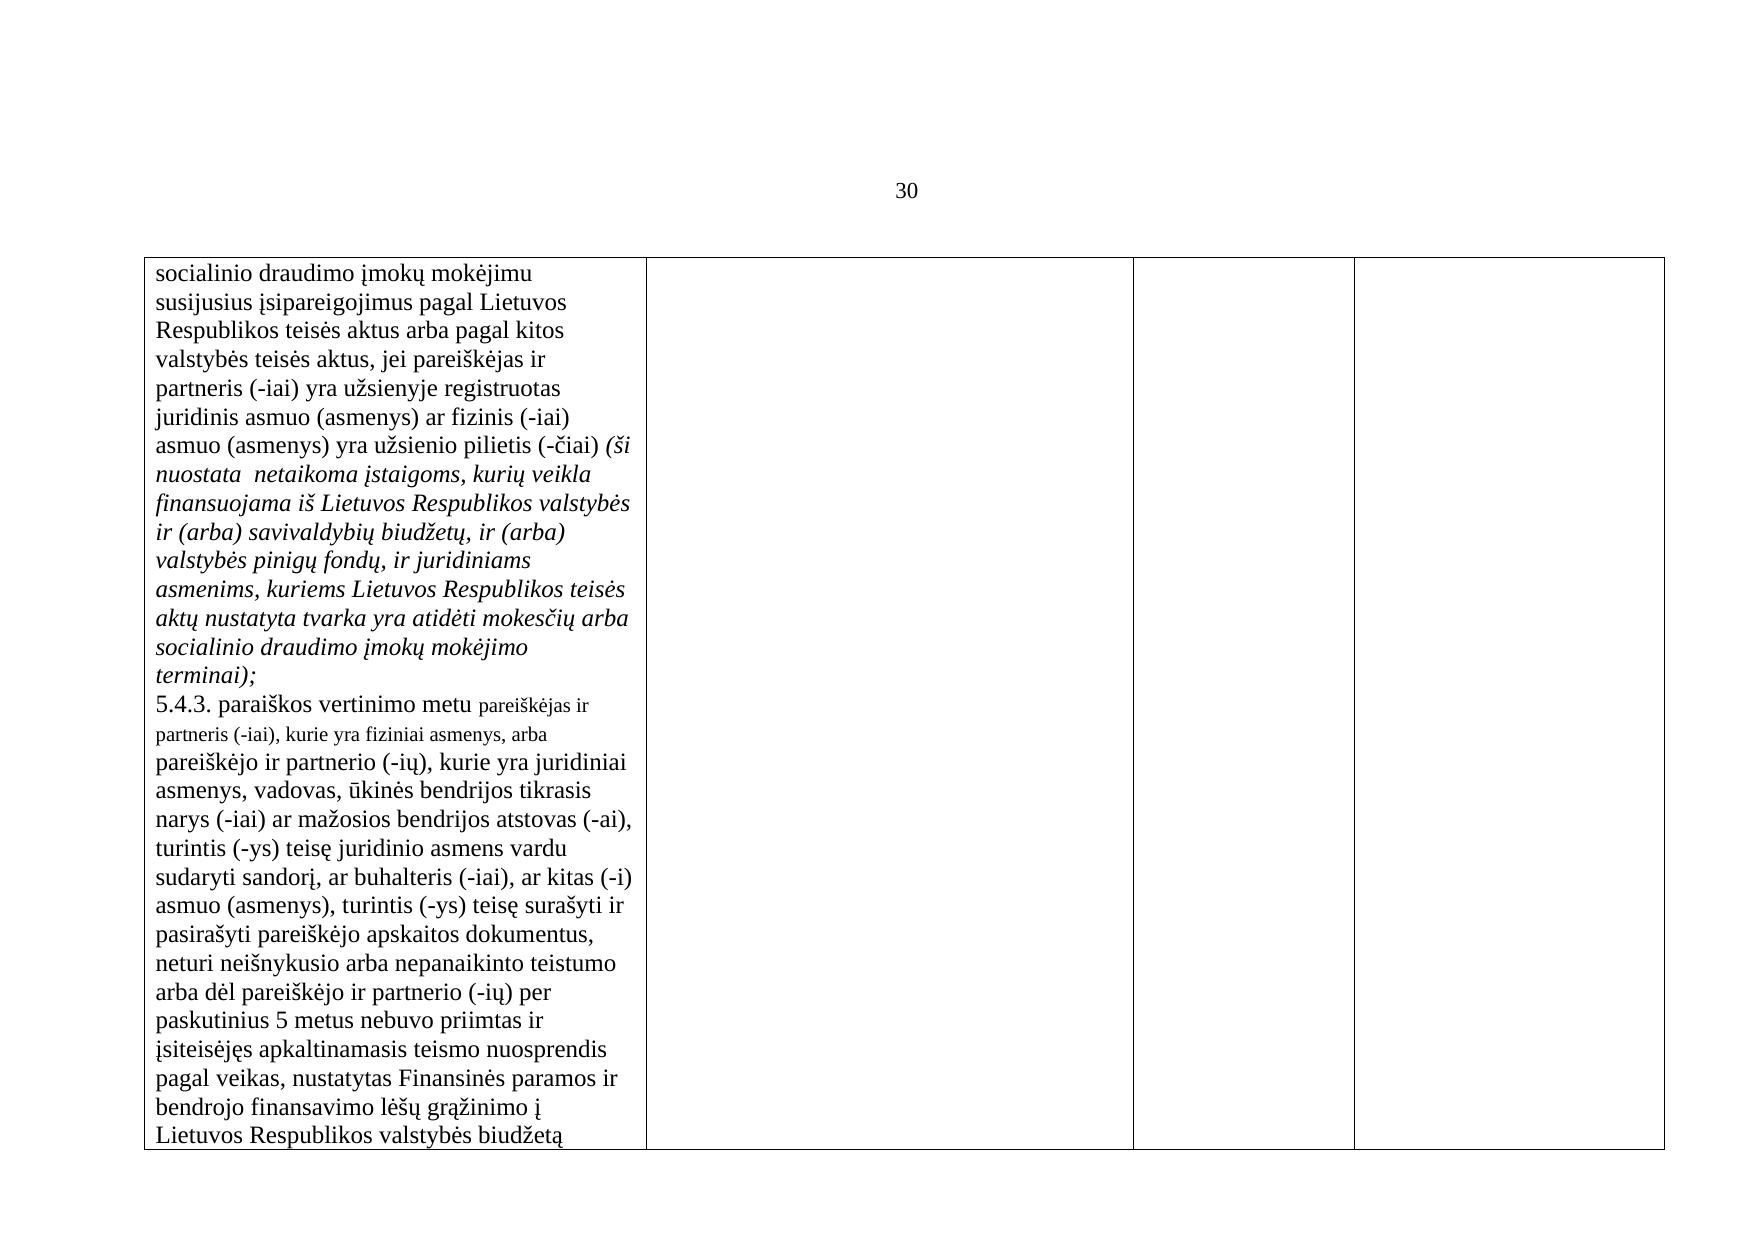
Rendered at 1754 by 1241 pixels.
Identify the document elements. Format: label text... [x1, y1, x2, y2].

table_cell socialinio draudimo įmokų mokėjimu susijusius įsipareigojimus pagal Lietuvos Respublikos teisės aktus arba pagal kitos valstybės teisės aktus, jei pareiškėjas ir partneris (-iai) yra užsienyje registruotas juridinis asmuo (asmenys) ar fizinis (-iai) asmuo (asmenys) yra užsienio pilietis (-čiai) (ši nuostata netaikoma įstaigoms, kurių veikla finansuojama iš Lietuvos Respublikos valstybės ir (arba) savivaldybių biudžetų, ir (arba) valstybės pinigų fondų, ir juridiniams asmenims, kuriems Lietuvos Respublikos teisės aktų nustatyta tvarka yra atidėti mokesčių arba socialinio draudimo įmokų mokėjimo terminai); 5.4.3. paraiškos vertinimo metu pareiškėjas ir partneris (-iai), kurie yra fiziniai asmenys, arba pareiškėjo ir partnerio (-ių), kurie yra juridiniai asmenys, vadovas, ūkinės bendrijos tikrasis narys (-iai) ar mažosios bendrijos atstovas (-ai), turintis (-ys) teisę juridinio asmens vardu sudaryti sandorį, ar buhalteris (-iai), ar kitas (-i) asmuo (asmenys), turintis (-ys) teisę surašyti ir pasirašyti pareiškėjo apskaitos dokumentus, neturi neišnykusio arba nepanaikinto teistumo arba dėl pareiškėjo ir partnerio (-ių) per paskutinius 5 metus nebuvo priimtas ir įsiteisėjęs apkaltinamasis teismo nuosprendis pagal veikas, nustatytas Finansinės paramos ir bendrojo finansavimo lėšų grąžinimo į Lietuvos Respublikos valstybės biudžetą [145, 258, 646, 1149]
table_cell [1355, 258, 1664, 1149]
table_cell [1134, 258, 1354, 1149]
table_cell [647, 258, 1133, 1149]
